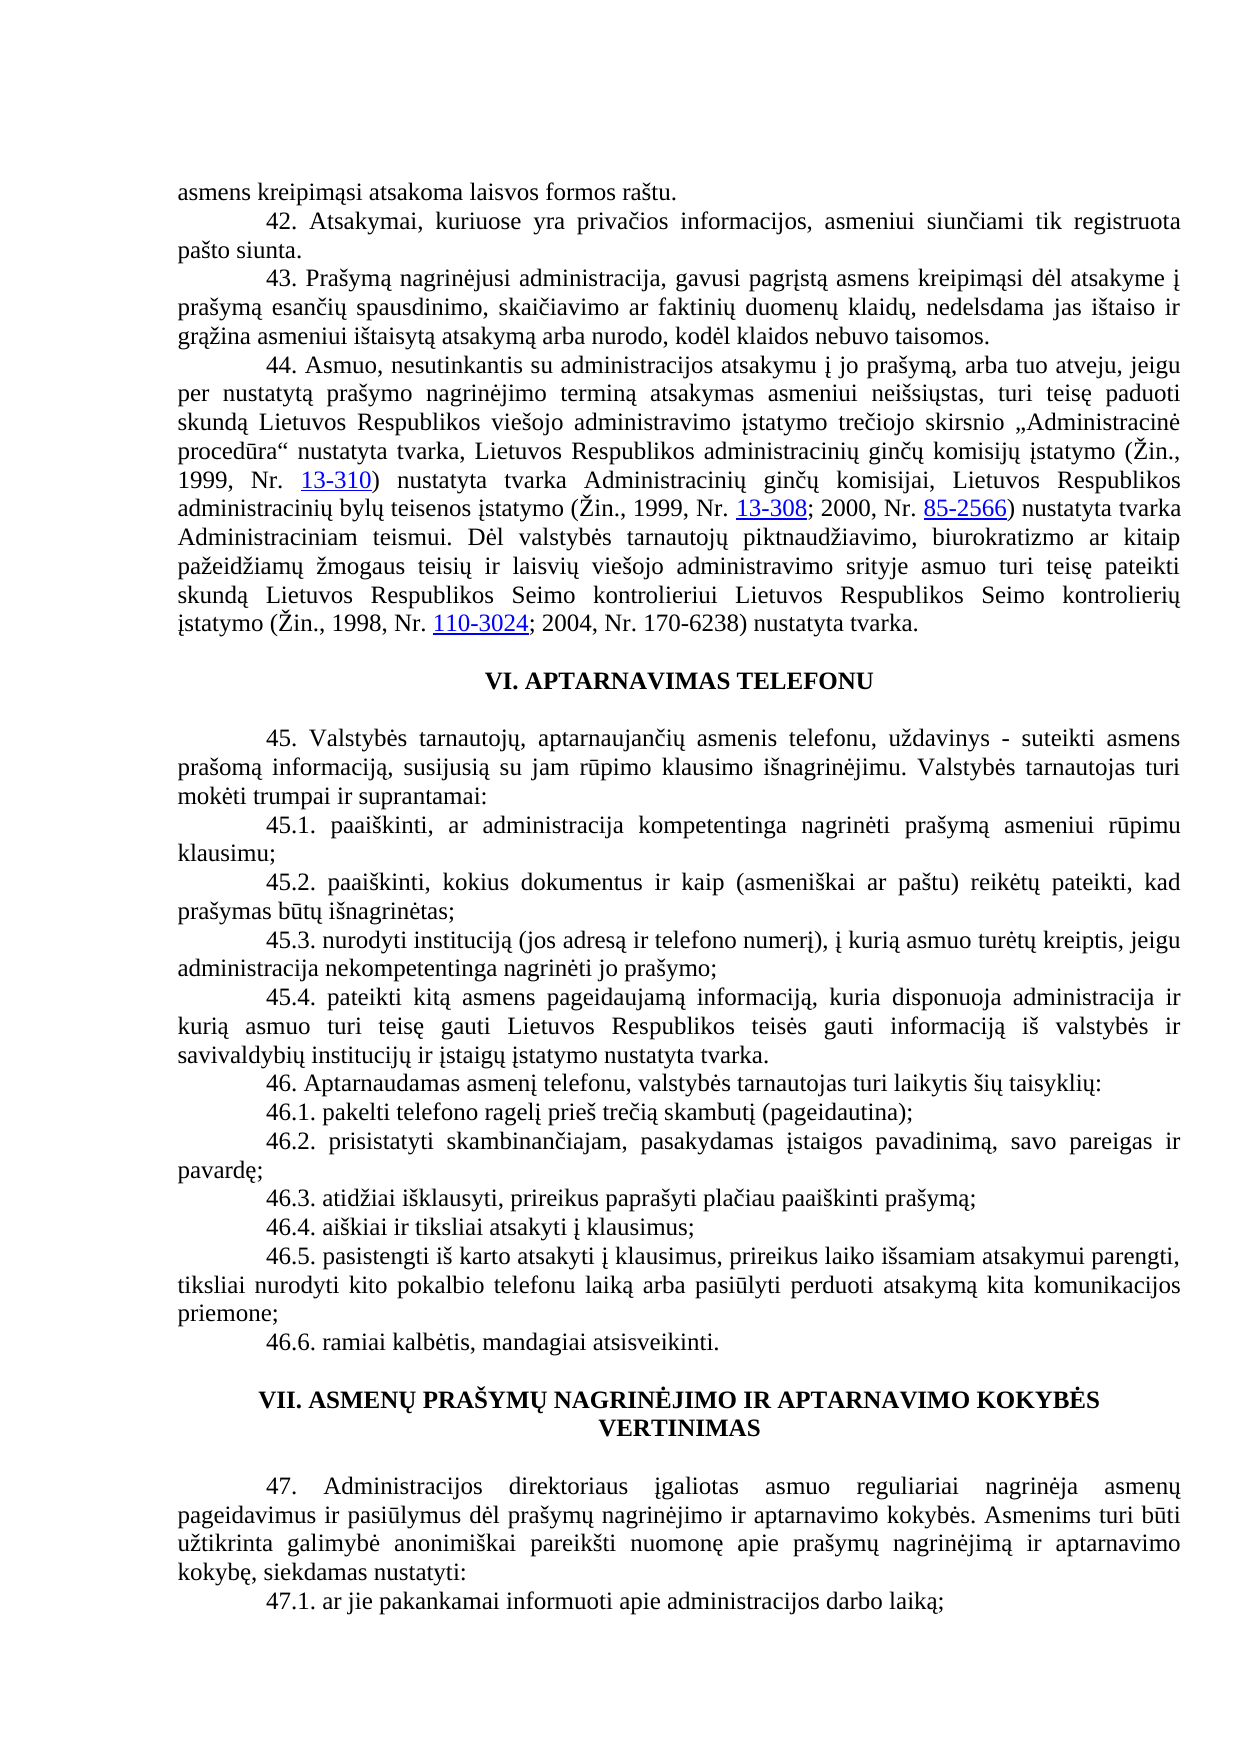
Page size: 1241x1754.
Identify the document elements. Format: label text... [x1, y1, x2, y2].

text 43. Prašymą nagrinėjusi administracija, gavusi pagrįstą asmens kreipimąsi dėl atsakyme į prašymą esančių spausdinimo, skaičiavimo ar faktinių duomenų klaidų, nedelsdama jas ištaiso ir grąžina asmeniui ištaisytą atsakymą arba nurodo, kodėl klaidos nebuvo taisomos. [177, 263, 1181, 350]
text 45.3. nurodyti instituciją (jos adresą ir telefono numerį), į kurią asmuo turėtų kreiptis, jeigu administracija nekompetentinga nagrinėti jo prašymo; [177, 925, 1181, 982]
text 47. Administracijos direktoriaus įgaliotas asmuo reguliariai nagrinėja asmenų pageidavimus ir pasiūlymus dėl prašymų nagrinėjimo ir aptarnavimo kokybės. Asmenims turi būti užtikrinta galimybė anonimiškai pareikšti nuomonę apie prašymų nagrinėjimą ir aptarnavimo kokybę, siekdamas nustatyti: [177, 1471, 1181, 1586]
text 47.1. ar jie pakankamai informuoti apie administracijos darbo laiką; [177, 1586, 1181, 1615]
text 45. Valstybės tarnautojų, aptarnaujančių asmenis telefonu, uždavinys - suteikti asmens prašomą informaciją, susijusią su jam rūpimo klausimo išnagrinėjimu. Valstybės tarnautojas turi mokėti trumpai ir suprantamai: [177, 723, 1181, 810]
text 46.3. atidžiai išklausyti, prireikus paprašyti plačiau paaiškinti prašymą; [177, 1183, 1181, 1212]
text VERTINIMAS [177, 1413, 1181, 1442]
text VII. ASMENŲ PRAŠYMŲ NAGRINĖJIMO IR APTARNAVIMO KOKYBĖS [177, 1385, 1181, 1413]
text 46.1. pakelti telefono ragelį prieš trečią skambutį (pageidautina); [177, 1097, 1181, 1126]
text 45.4. pateikti kitą asmens pageidaujamą informaciją, kuria disponuoja administracija ir kurią asmuo turi teisę gauti Lietuvos Respublikos teisės gauti informaciją iš valstybės ir savivaldybių institucijų ir įstaigų įstatymo nustatyta tvarka. [177, 982, 1181, 1068]
text VI. APTARNAVIMAS TELEFONU [177, 666, 1181, 695]
text 46.2. prisistatyti skambinančiajam, pasakydamas įstaigos pavadinimą, savo pareigas ir pavardę; [177, 1126, 1181, 1183]
text 46.5. pasistengti iš karto atsakyti į klausimus, prireikus laiko išsamiam atsakymui parengti, tiksliai nurodyti kito pokalbio telefonu laiką arba pasiūlyti perduoti atsakymą kita komunikacijos priemone; [177, 1241, 1181, 1327]
text asmens kreipimąsi atsakoma laisvos formos raštu. [177, 177, 1181, 206]
text 45.1. paaiškinti, ar administracija kompetentinga nagrinėti prašymą asmeniui rūpimu klausimu; [177, 810, 1181, 867]
text 45.2. paaiškinti, kokius dokumentus ir kaip (asmeniškai ar paštu) reikėtų pateikti, kad prašymas būtų išnagrinėtas; [177, 867, 1181, 925]
text 42. Atsakymai, kuriuose yra privačios informacijos, asmeniui siunčiami tik registruota pašto siunta. [177, 206, 1181, 263]
text 46. Aptarnaudamas asmenį telefonu, valstybės tarnautojas turi laikytis šių taisyklių: [177, 1068, 1181, 1097]
text 46.4. aiškiai ir tiksliai atsakyti į klausimus; [177, 1212, 1181, 1241]
text 46.6. ramiai kalbėtis, mandagiai atsisveikinti. [177, 1327, 1181, 1356]
text 44. Asmuo, nesutinkantis su administracijos atsakymu į jo prašymą, arba tuo atveju, jeigu per nustatytą prašymo nagrinėjimo terminą atsakymas asmeniui neišsiųstas, turi teisę paduoti skundą Lietuvos Respublikos viešojo administravimo įstatymo trečiojo skirsnio „Administracinė procedūra“ nustatyta tvarka, Lietuvos Respublikos administracinių ginčų komisijų įstatymo (Žin., 1999, Nr. 13-310) nustatyta tvarka Administracinių ginčų komisijai, Lietuvos Respublikos administracinių bylų teisenos įstatymo (Žin., 1999, Nr. 13-308; 2000, Nr. 85-2566) nustatyta tvarka Administraciniam teismui. Dėl valstybės tarnautojų piktnaudžiavimo, biurokratizmo ar kitaip pažeidžiamų žmogaus teisių ir laisvių viešojo administravimo srityje asmuo turi teisę pateikti skundą Lietuvos Respublikos Seimo kontrolieriui Lietuvos Respublikos Seimo kontrolierių įstatymo (Žin., 1998, Nr. 110-3024; 2004, Nr. 170-6238) nustatyta tvarka. [177, 350, 1181, 637]
